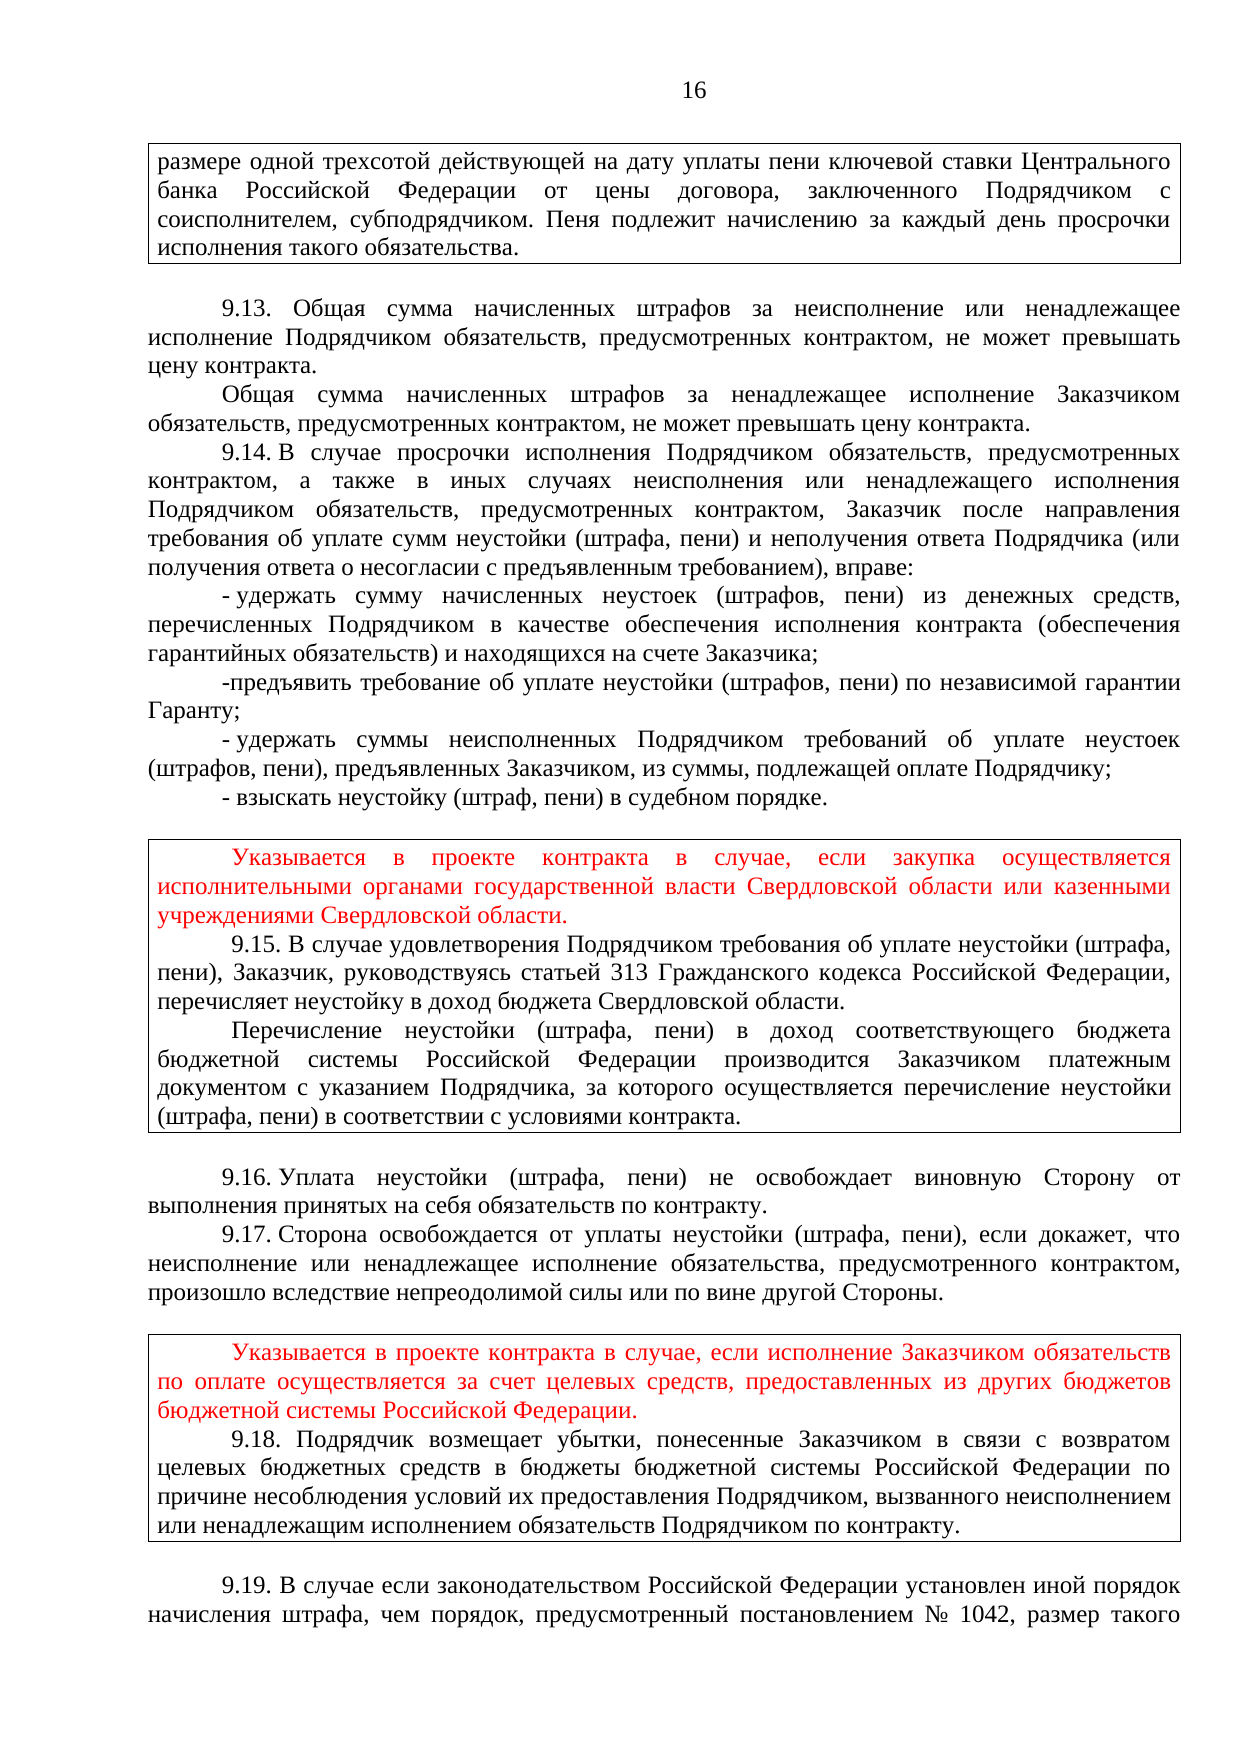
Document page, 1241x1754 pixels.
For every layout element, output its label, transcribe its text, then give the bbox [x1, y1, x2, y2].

text 9.13. Общая сумма начисленных штрафов за неисполнение или ненадлежащее исполнение Подрядчиком обязательств, предусмотренных контрактом, не может превышать цену контракта. [148, 293, 1181, 379]
text 9.19. В случае если законодательством Российской Федерации установлен иной порядок начисления штрафа, чем порядок, предусмотренный постановлением № 1042, размер такого [148, 1571, 1181, 1628]
text - удержать сумму начисленных неустоек (штрафов, пени) из денежных средств, перечисленных Подрядчиком в качестве обеспечения исполнения контракта (обеспечения гарантийных обязательств) и находящихся на счете Заказчика; [148, 581, 1181, 667]
text Указывается в проекте контракта в случае, если закупка осуществляется исполнительными органами государственной власти Свердловской области или казенными учреждениями Свердловской области. [149, 840, 1180, 926]
text -предъявить требование об уплате неустойки (штрафов, пени) по независимой гарантии Гаранту; [148, 667, 1181, 724]
text Указывается в проекте контракта в случае, если исполнение Заказчиком обязательств по оплате осуществляется за счет целевых средств, предоставленных из других бюджетов бюджетной системы Российской Федерации. [149, 1335, 1180, 1421]
text - удержать суммы неисполненных Подрядчиком требований об уплате неустоек (штрафов, пени), предъявленных Заказчиком, из суммы, подлежащей оплате Подрядчику; [148, 724, 1181, 782]
text 9.14. В случае просрочки исполнения Подрядчиком обязательств, предусмотренных контрактом, а также в иных случаях неисполнения или ненадлежащего исполнения Подрядчиком обязательств, предусмотренных контрактом, Заказчик после направления требования об уплате сумм неустойки (штрафа, пени) и неполучения ответа Подрядчика (или получения ответа о несогласии с предъявленным требованием), вправе: [148, 437, 1181, 581]
text 9.16. Уплата неустойки (штрафа, пени) не освобождает виновную Сторону от выполнения принятых на себя обязательств по контракту. [148, 1162, 1181, 1219]
text 9.17. Сторона освобождается от уплаты неустойки (штрафа, пени), если докажет, что неисполнение или ненадлежащее исполнение обязательства, предусмотренного контрактом, произошло вследствие непреодолимой силы или по вине другой Стороны. [148, 1219, 1181, 1306]
text размере одной трехсотой действующей на дату уплаты пени ключевой ставки Центрального банка Российской Федерации от цены договора, заключенного Подрядчиком с соисполнителем, субподрядчиком. Пеня подлежит начислению за каждый день просрочки исполнения такого обязательства. [149, 144, 1180, 263]
text Общая сумма начисленных штрафов за ненадлежащее исполнение Заказчиком обязательств, предусмотренных контрактом, не может превышать цену контракта. [148, 379, 1181, 437]
text 9.15. В случае удовлетворения Подрядчиком требования об уплате неустойки (штрафа, пени), Заказчик, руководствуясь статьей 313 Гражданского кодекса Российской Федерации, перечисляет неустойку в доход бюджета Свердловской области. [149, 926, 1180, 1012]
text - взыскать неустойку (штраф, пени) в судебном порядке. [148, 782, 1181, 811]
text 9.18. Подрядчик возмещает убытки, понесенные Заказчиком в связи с возвратом целевых бюджетных средств в бюджеты бюджетной системы Российской Федерации по причине несоблюдения условий их предоставления Подрядчиком, вызванного неисполнением или ненадлежащим исполнением обязательств Подрядчиком по контракту. [149, 1421, 1180, 1541]
text Перечисление неустойки (штрафа, пени) в доход соответствующего бюджета бюджетной системы Российской Федерации производится Заказчиком платежным документом с указанием Подрядчика, за которого осуществляется перечисление неустойки (штрафа, пени) в соответствии с условиями контракта. [149, 1012, 1180, 1132]
